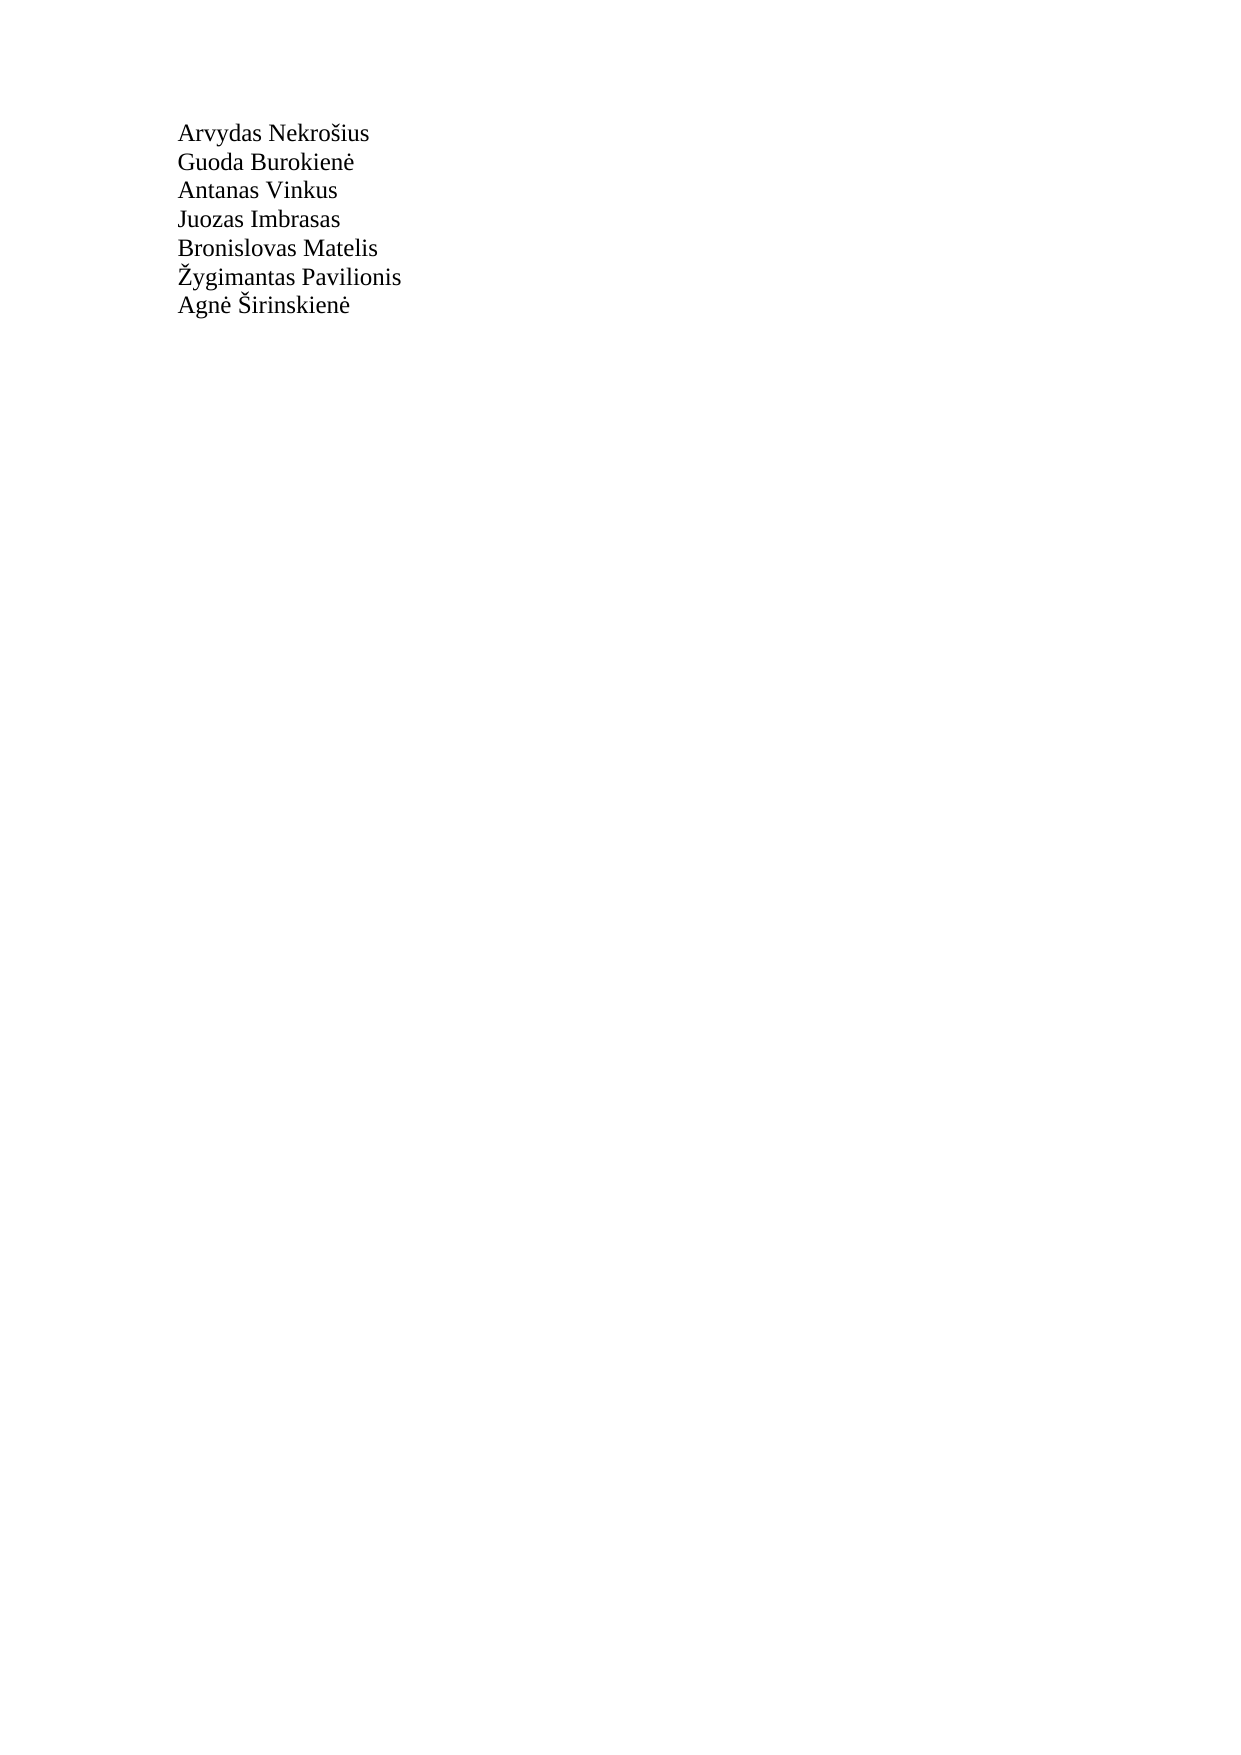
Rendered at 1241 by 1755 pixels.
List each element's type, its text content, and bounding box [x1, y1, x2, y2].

text Juozas Imbrasas [177, 204, 1152, 233]
text Žygimantas Pavilionis [177, 262, 1152, 291]
text Arvydas Nekrošius [177, 118, 1152, 147]
text Guoda Burokienė [177, 147, 1152, 176]
text Agnė Širinskienė [177, 291, 1152, 319]
text Bronislovas Matelis [177, 233, 1152, 262]
text Antanas Vinkus [177, 176, 1152, 204]
